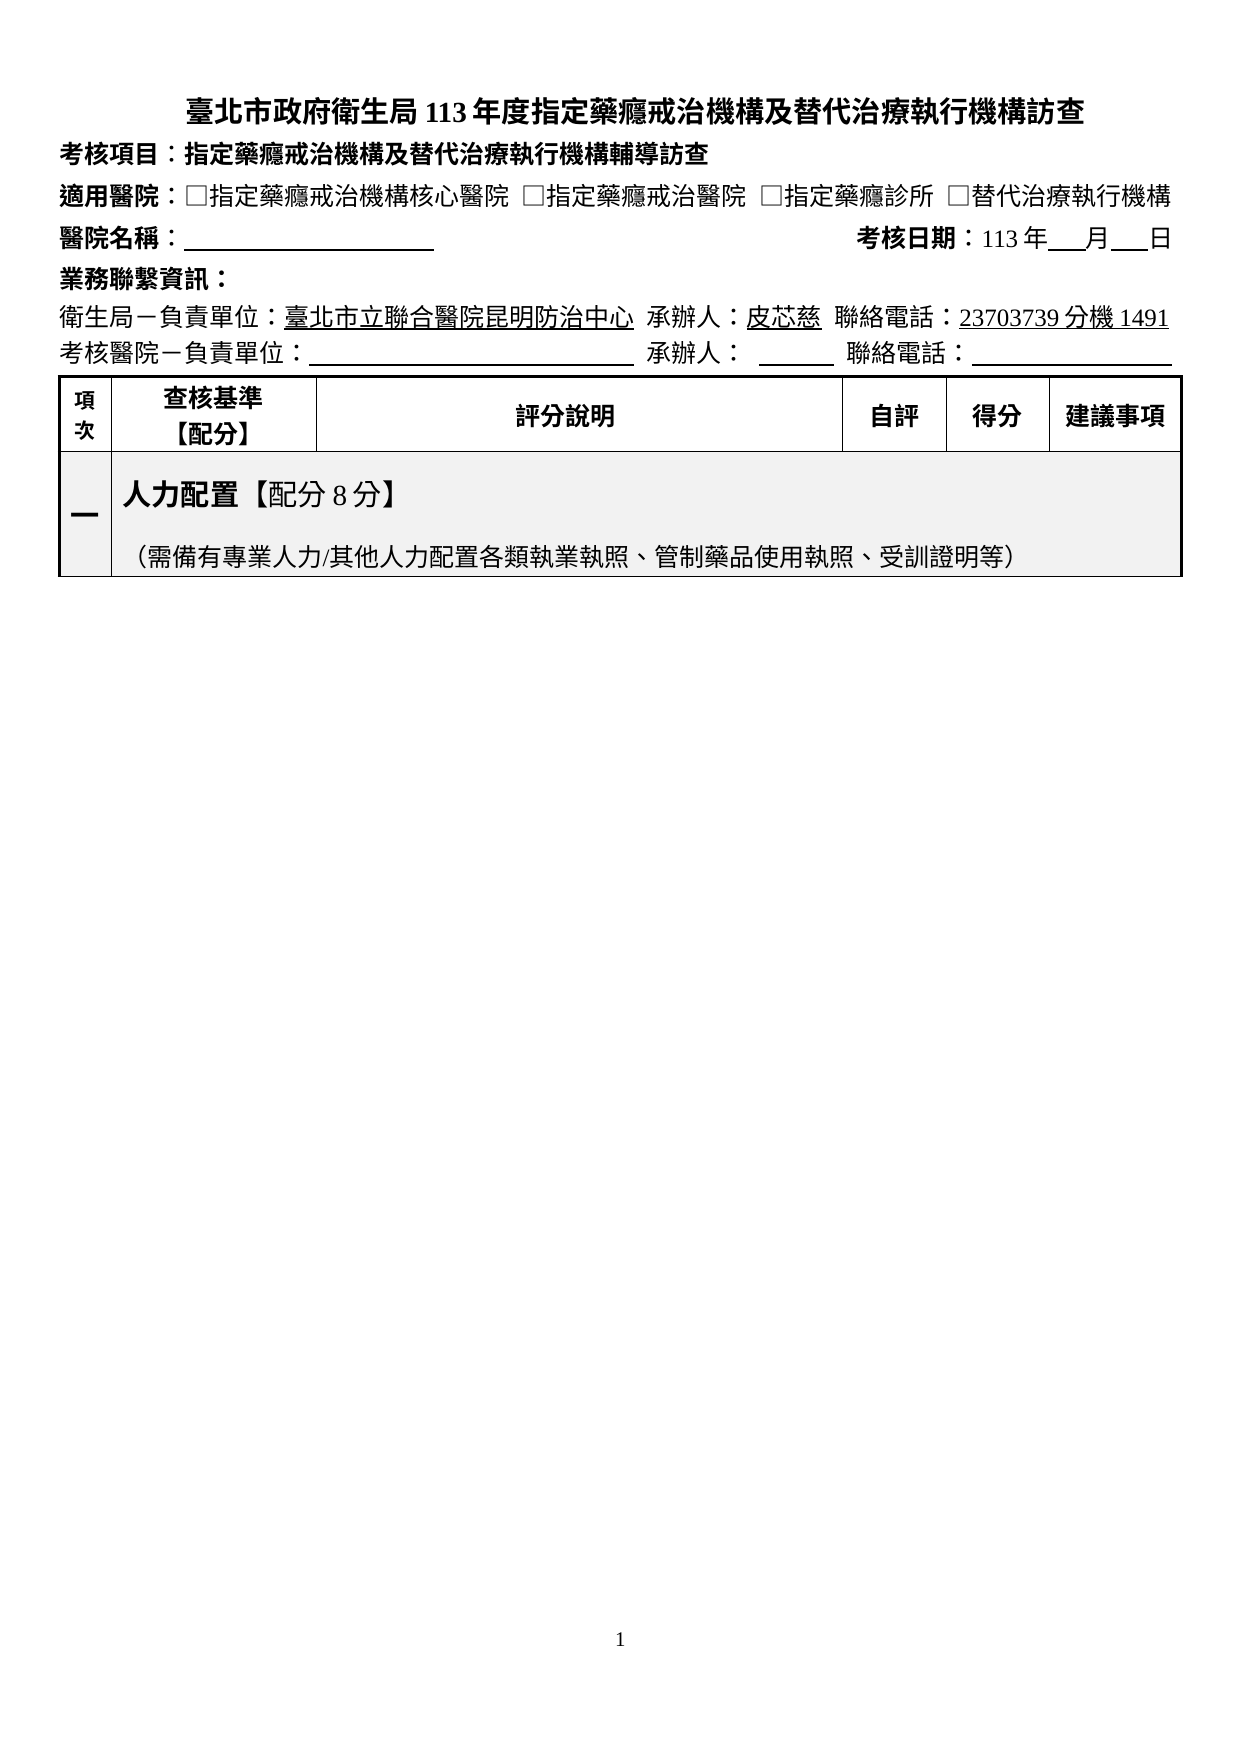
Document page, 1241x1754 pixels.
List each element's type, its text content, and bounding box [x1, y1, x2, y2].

table_header 評分說明 [317, 378, 842, 451]
table_header 項次 [61, 378, 111, 451]
table_header 得分 [947, 378, 1049, 451]
table_header 建議事項 [1050, 378, 1180, 451]
table_cell 一 [61, 452, 111, 576]
table_header 自評 [843, 378, 946, 451]
table_cell 人力配置【配分8分】 （需備有專業人力/其他人力配置各類執業執照、管制藥品使用執照、受訓證明等） [112, 452, 1180, 576]
table_header 查核基準 【配分】 [112, 378, 316, 451]
